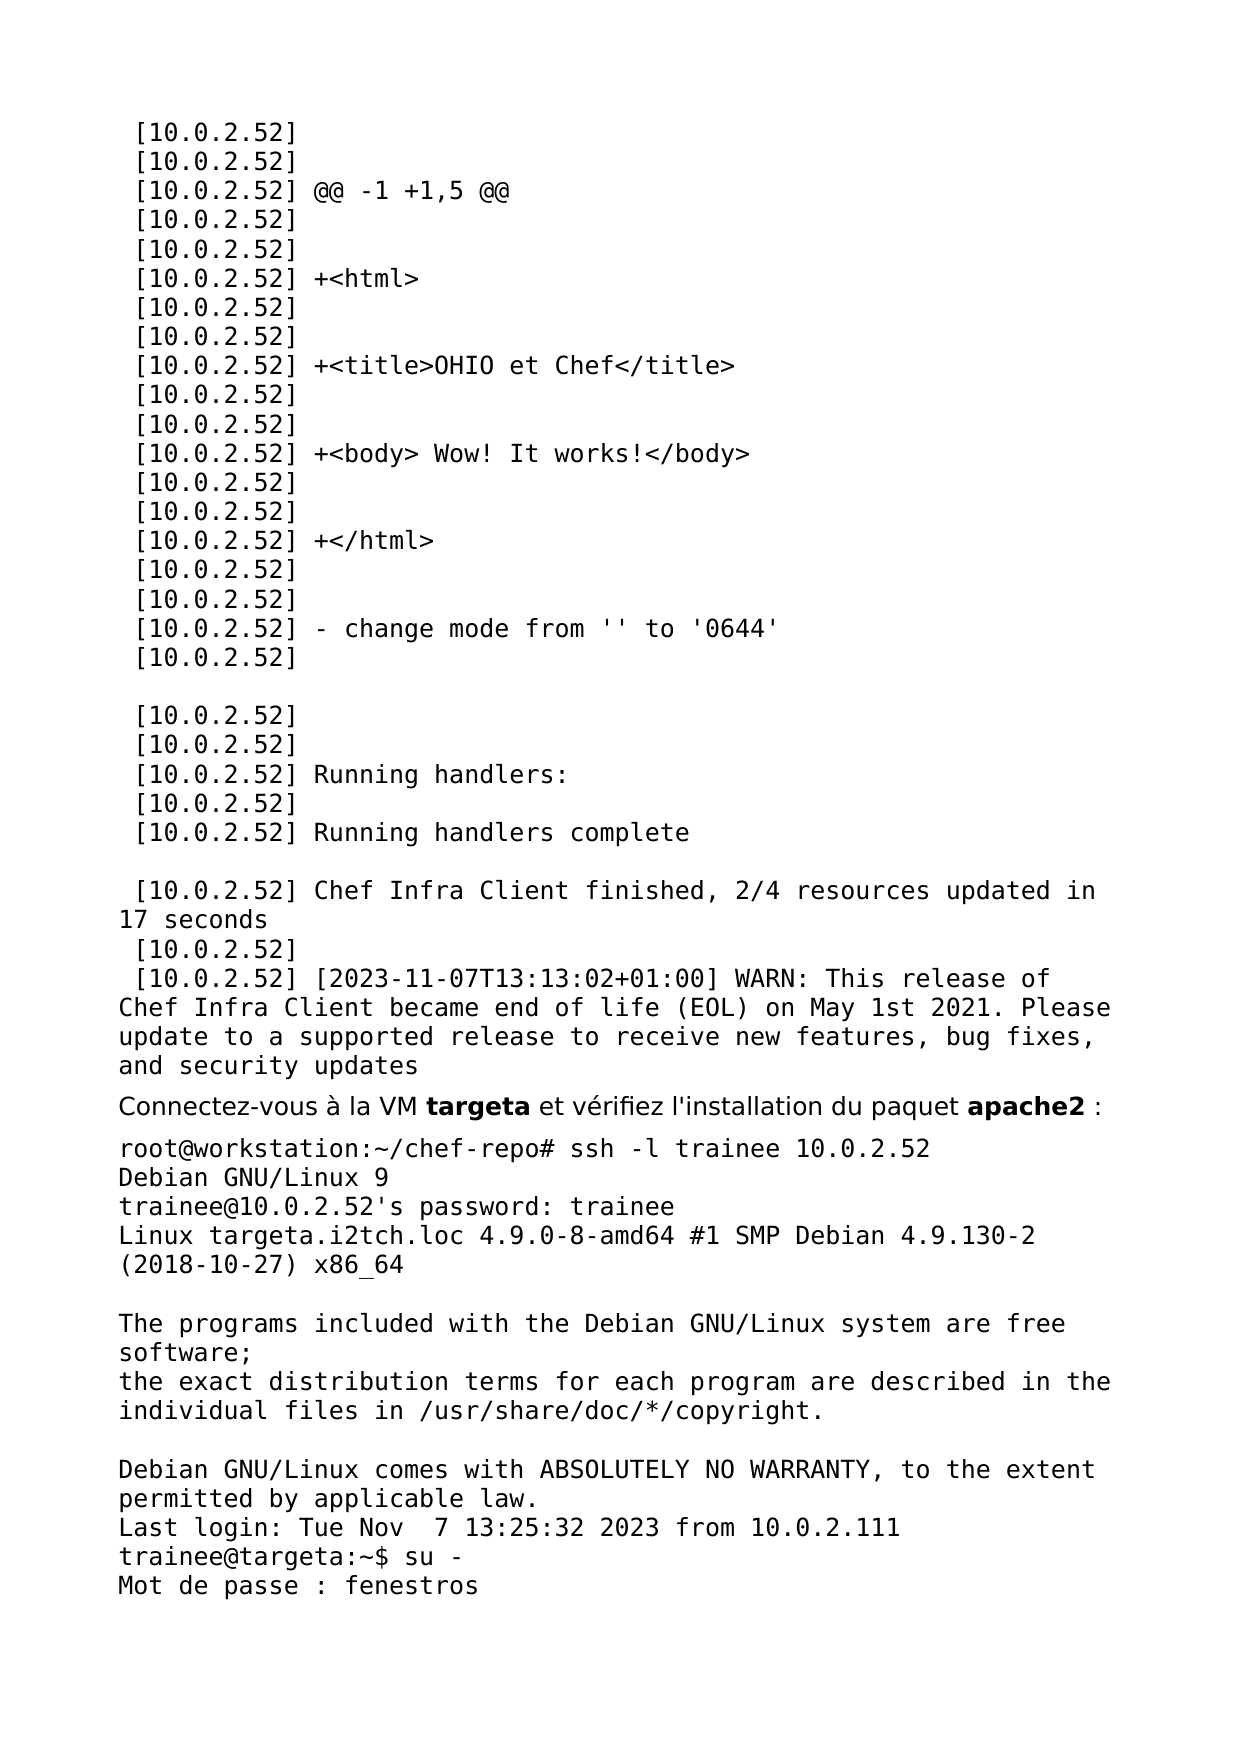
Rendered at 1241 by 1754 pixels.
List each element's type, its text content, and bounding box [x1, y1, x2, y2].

text [10.0.2.52] [10.0.2.52] [10.0.2.52] @@ -1 +1,5 @@ [10.0.2.52] [10.0.2.52] [10.0.2.52] +<html> [10.0.2.52] [10.0.2.52] [10.0.2.52] +<title>OHIO et Chef</title> [10.0.2.52] [10.0.2.52] [10.0.2.52] +<body> Wow! It works!</body> [10.0.2.52] [10.0.2.52] [10.0.2.52] +</html> [10.0.2.52] [10.0.2.52] [10.0.2.52] - change mode from '' to '0644' [10.0.2.52] [10.0.2.52] [10.0.2.52] [10.0.2.52] Running handlers: [10.0.2.52] [10.0.2.52] Running handlers complete [10.0.2.52] Chef Infra Client finished, 2/4 resources updated in 17 seconds [10.0.2.52] [10.0.2.52] [2023-11-07T13:13:02+01:00] WARN: This release of Chef Infra Client became end of life (EOL) on May 1st 2021. Please update to a supported release to receive new features, bug fixes, and security updates [118, 118, 1122, 1081]
text root@workstation:~/chef-repo# ssh -l trainee 10.0.2.52 Debian GNU/Linux 9 trainee@10.0.2.52's password: trainee Linux targeta.i2tch.loc 4.9.0-8-amd64 #1 SMP Debian 4.9.130-2 (2018-10-27) x86_64 The programs included with the Debian GNU/Linux system are free software; the exact distribution terms for each program are described in the individual files in /usr/share/doc/*/copyright. Debian GNU/Linux comes with ABSOLUTELY NO WARRANTY, to the extent permitted by applicable law. Last login: Tue Nov 7 13:25:32 2023 from 10.0.2.111 trainee@targeta:~$ su - Mot de passe : fenestros [118, 1134, 1122, 1630]
text Connectez-vous à la VM targeta et vérifiez l'installation du paquet apache2 : [118, 1092, 1122, 1122]
